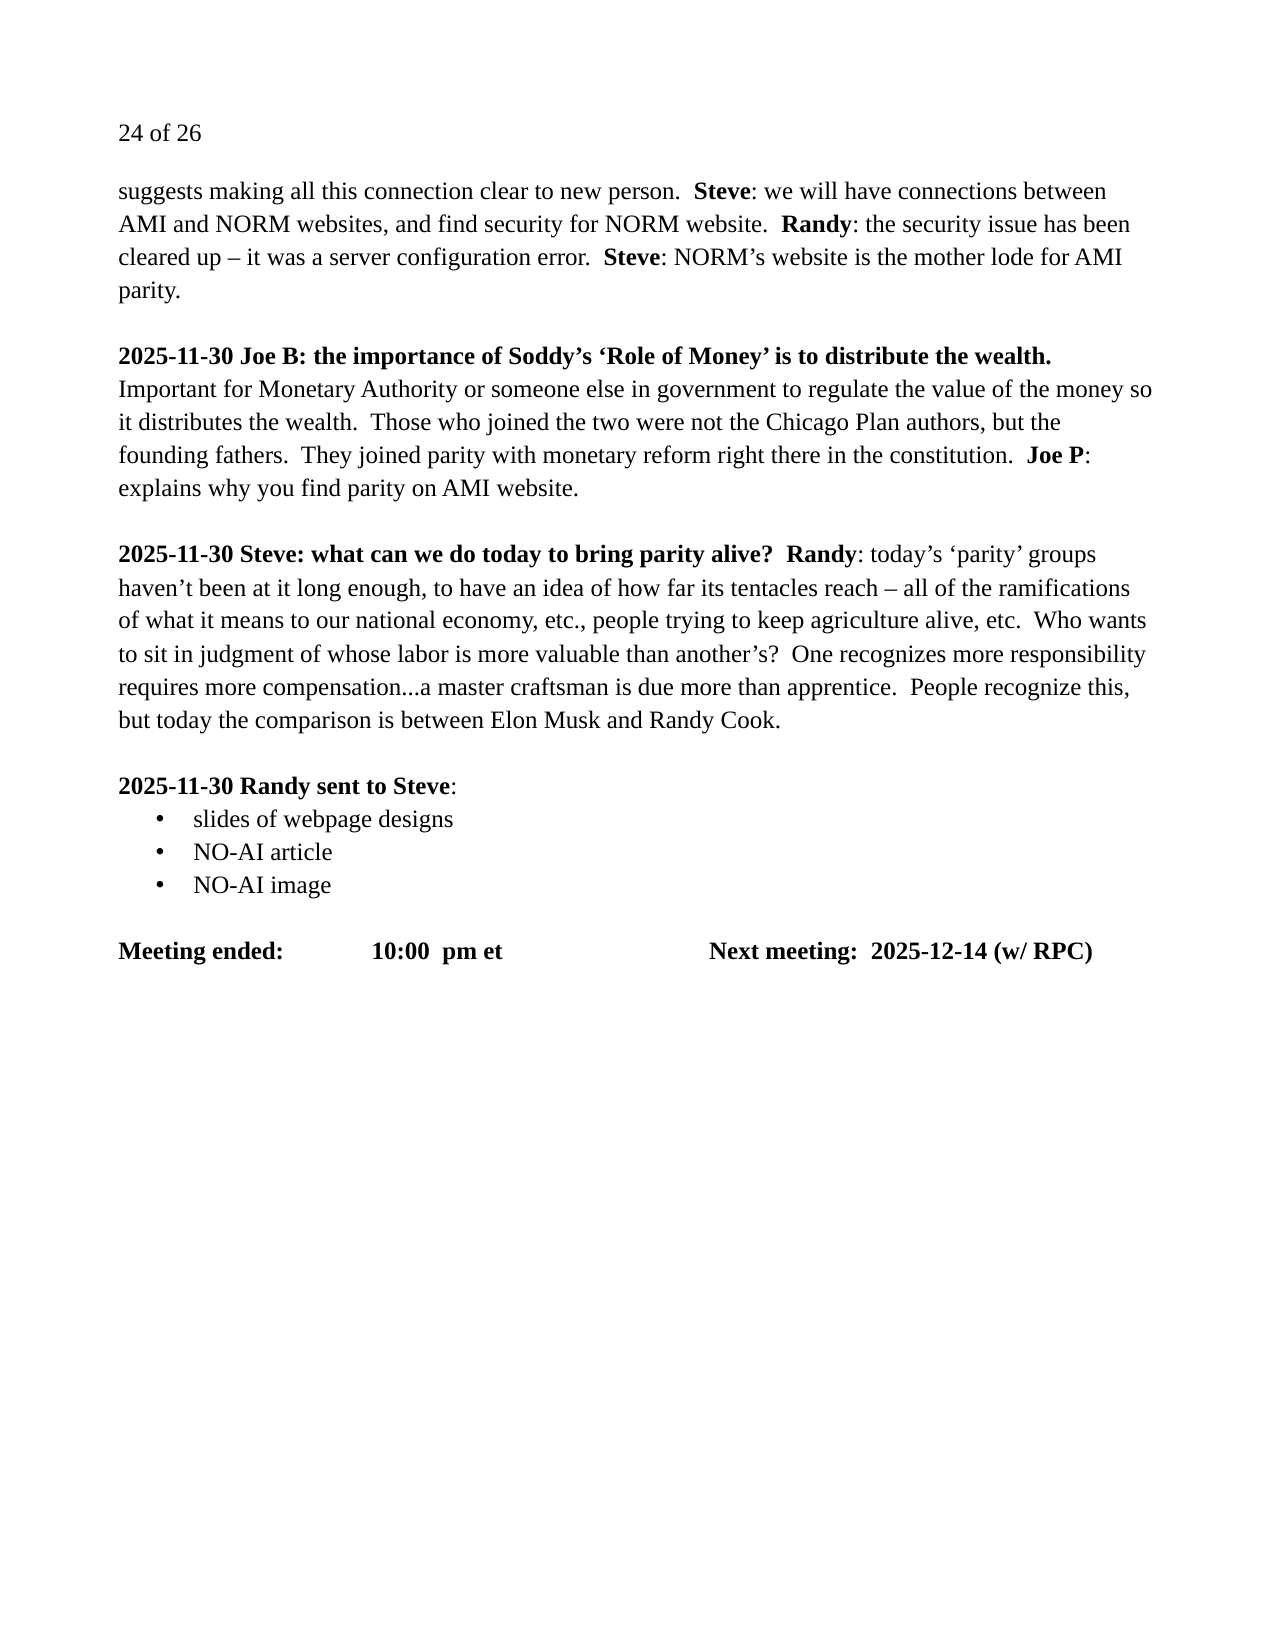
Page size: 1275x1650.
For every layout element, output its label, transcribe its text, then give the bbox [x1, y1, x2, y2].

text 2025-11-30 Steve: what can we do today to bring parity alive? Randy: today’s ‘parity’ groups haven’t been at it long enough, to have an idea of how far its tentacles reach – all of the ramifications of what it means to our national economy, etc., people trying to keep agriculture alive, etc. Who wants to sit in judgment of whose labor is more valuable than another’s? One recognizes more responsibility requires more compensation...a master craftsman is due more than apprentice. People recognize this, but today the comparison is between Elon Musk and Randy Cook. [118, 539, 1157, 733]
list NO-AI article [156, 837, 1157, 866]
list slides of webpage designs [156, 804, 1157, 832]
text suggests making all this connection clear to new person. Steve: we will have connections between AMI and NORM websites, and find security for NORM website. Randy: the security issue has been cleared up – it was a server configuration error. Steve: NORM’s website is the mother lode for AMI parity. [118, 176, 1157, 304]
text 2025-11-30 Joe B: the importance of Soddy’s ‘Role of Money’ is to distribute the wealth. Important for Monetary Authority or someone else in government to regulate the value of the money so it distributes the wealth. Those who joined the two were not the Chicago Plan authors, but the founding fathers. They joined parity with monetary reform right there in the constitution. Joe P: explains why you find parity on AMI website. [118, 341, 1157, 502]
text 2025-11-30 Randy sent to Steve: [118, 771, 1157, 799]
text Meeting ended: 10:00 pm et Next meeting: 2025-12-14 (w/ RPC) [118, 936, 1157, 964]
list NO-AI image [156, 870, 1157, 898]
